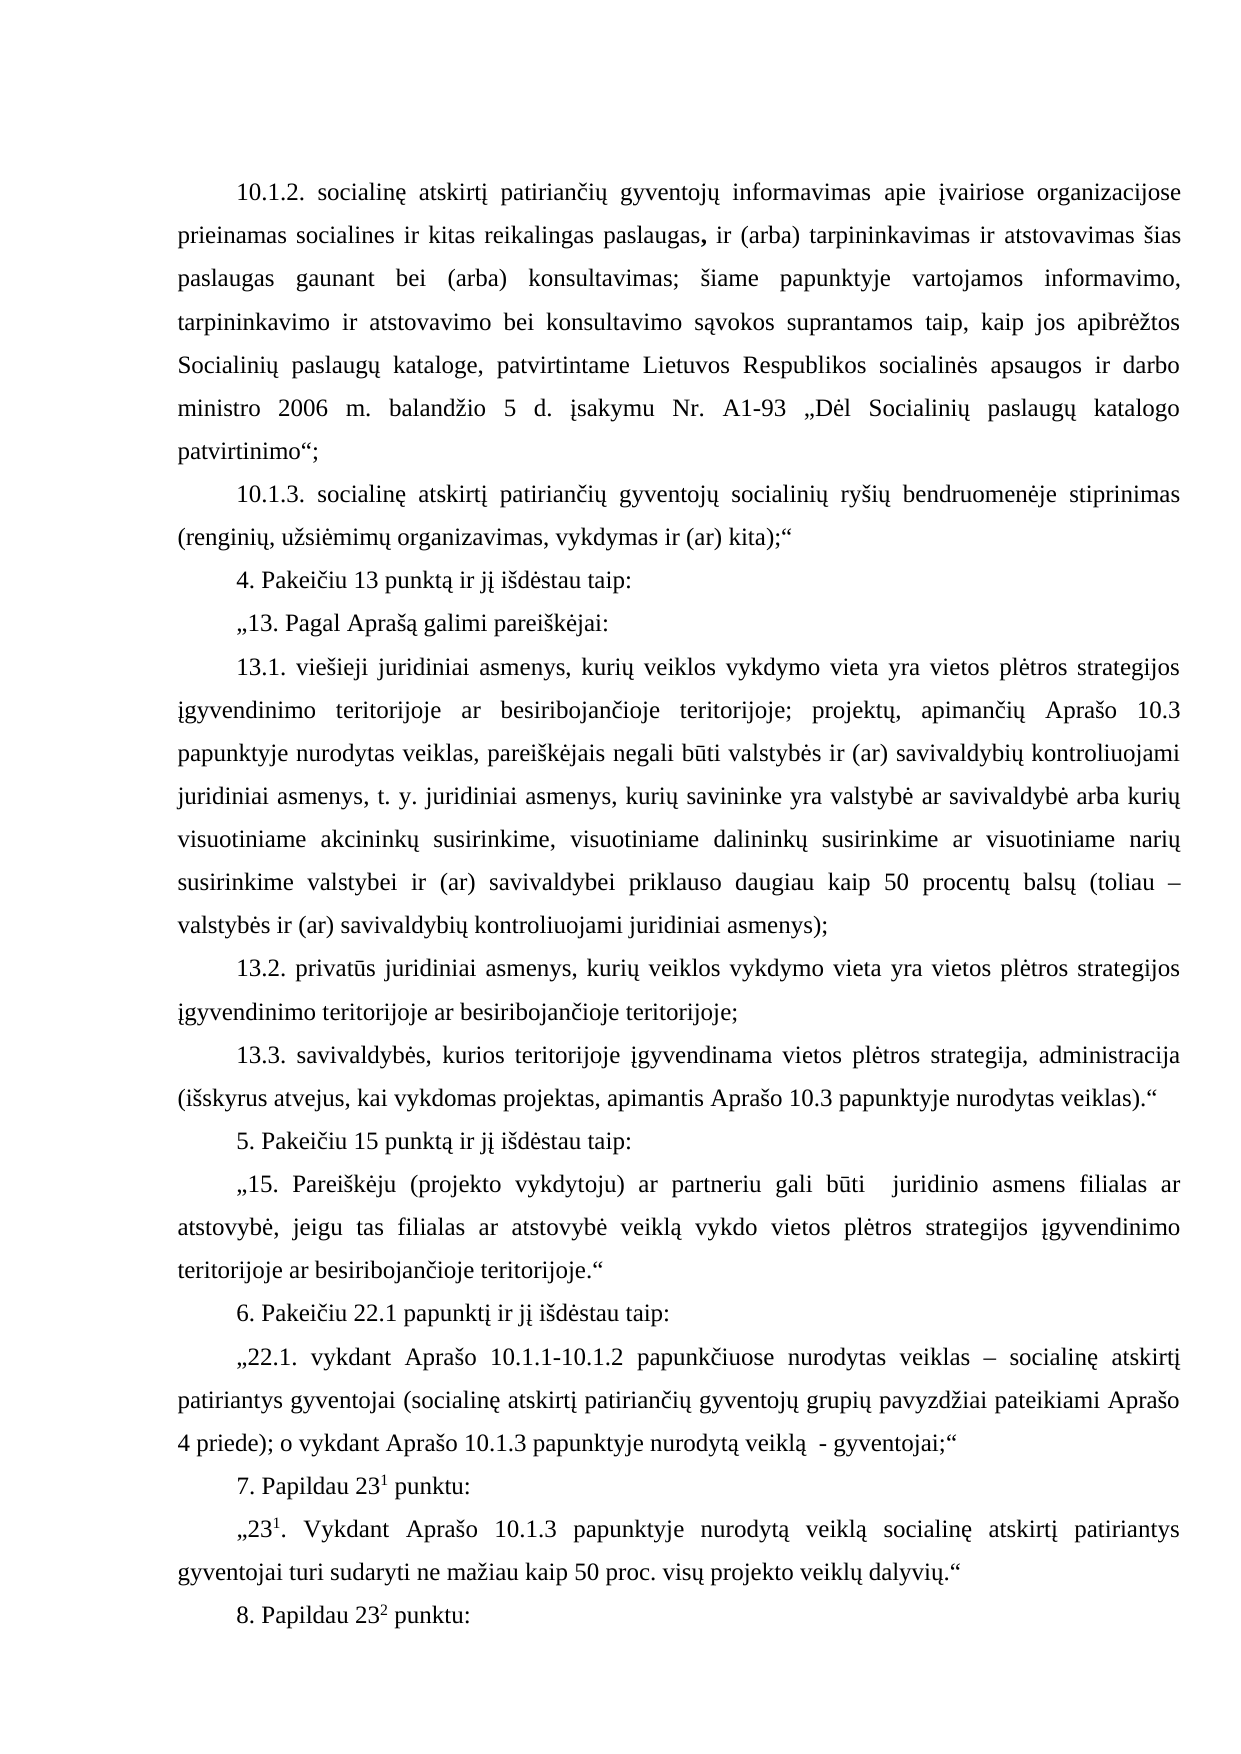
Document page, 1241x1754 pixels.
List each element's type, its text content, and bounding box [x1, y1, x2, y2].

text 13.1. viešieji juridiniai asmenys, kurių veiklos vykdymo vieta yra vietos plėtros strategijos įgyvendinimo teritorijoje ar besiribojančioje teritorijoje; projektų, apimančių Aprašo 10.3 papunktyje nurodytas veiklas, pareiškėjais negali būti valstybės ir (ar) savivaldybių kontroliuojami juridiniai asmenys, t. y. juridiniai asmenys, kurių savininke yra valstybė ar savivaldybė arba kurių visuotiniame akcininkų susirinkime, visuotiniame dalininkų susirinkime ar visuotiniame narių susirinkime valstybei ir (ar) savivaldybei priklauso daugiau kaip 50 procentų balsų (toliau – valstybės ir (ar) savivaldybių kontroliuojami juridiniai asmenys); [177, 652, 1181, 939]
text 5. Pakeičiu 15 punktą ir jį išdėstau taip: [177, 1126, 1181, 1155]
text 7. Papildau 231 punktu: [177, 1471, 1181, 1500]
text 10.1.2. socialinę atskirtį patiriančių gyventojų informavimas apie įvairiose organizacijose prieinamas socialines ir kitas reikalingas paslaugas, ir (arba) tarpininkavimas ir atstovavimas šias paslaugas gaunant bei (arba) konsultavimas; šiame papunktyje vartojamos informavimo, tarpininkavimo ir atstovavimo bei konsultavimo sąvokos suprantamos taip, kaip jos apibrėžtos Socialinių paslaugų kataloge, patvirtintame Lietuvos Respublikos socialinės apsaugos ir darbo ministro 2006 m. balandžio 5 d. įsakymu Nr. A1-93 „Dėl Socialinių paslaugų katalogo patvirtinimo“; [177, 177, 1181, 465]
text 13.2. privatūs juridiniai asmenys, kurių veiklos vykdymo vieta yra vietos plėtros strategijos įgyvendinimo teritorijoje ar besiribojančioje teritorijoje; [177, 953, 1181, 1025]
text 8. Papildau 232 punktu: [177, 1600, 1181, 1629]
text „22.1. vykdant Aprašo 10.1.1-10.1.2 papunkčiuose nurodytas veiklas – socialinę atskirtį patiriantys gyventojai (socialinę atskirtį patiriančių gyventojų grupių pavyzdžiai pateikiami Aprašo 4 priede); o vykdant Aprašo 10.1.3 papunktyje nurodytą veiklą - gyventojai;“ [177, 1342, 1181, 1457]
text „15. Pareiškėju (projekto vykdytoju) ar partneriu gali būti juridinio asmens filialas ar atstovybė, jeigu tas filialas ar atstovybė veiklą vykdo vietos plėtros strategijos įgyvendinimo teritorijoje ar besiribojančioje teritorijoje.“ [177, 1169, 1181, 1284]
text „13. Pagal Aprašą galimi pareiškėjai: [177, 608, 1181, 637]
text 6. Pakeičiu 22.1 papunktį ir jį išdėstau taip: [177, 1298, 1181, 1327]
text 10.1.3. socialinę atskirtį patiriančių gyventojų socialinių ryšių bendruomenėje stiprinimas (renginių, užsiėmimų organizavimas, vykdymas ir (ar) kita);“ [177, 479, 1181, 551]
text 4. Pakeičiu 13 punktą ir jį išdėstau taip: [177, 565, 1181, 594]
text „231. Vykdant Aprašo 10.1.3 papunktyje nurodytą veiklą socialinę atskirtį patiriantys gyventojai turi sudaryti ne mažiau kaip 50 proc. visų projekto veiklų dalyvių.“ [177, 1514, 1181, 1586]
text 13.3. savivaldybės, kurios teritorijoje įgyvendinama vietos plėtros strategija, administracija (išskyrus atvejus, kai vykdomas projektas, apimantis Aprašo 10.3 papunktyje nurodytas veiklas).“ [177, 1040, 1181, 1112]
